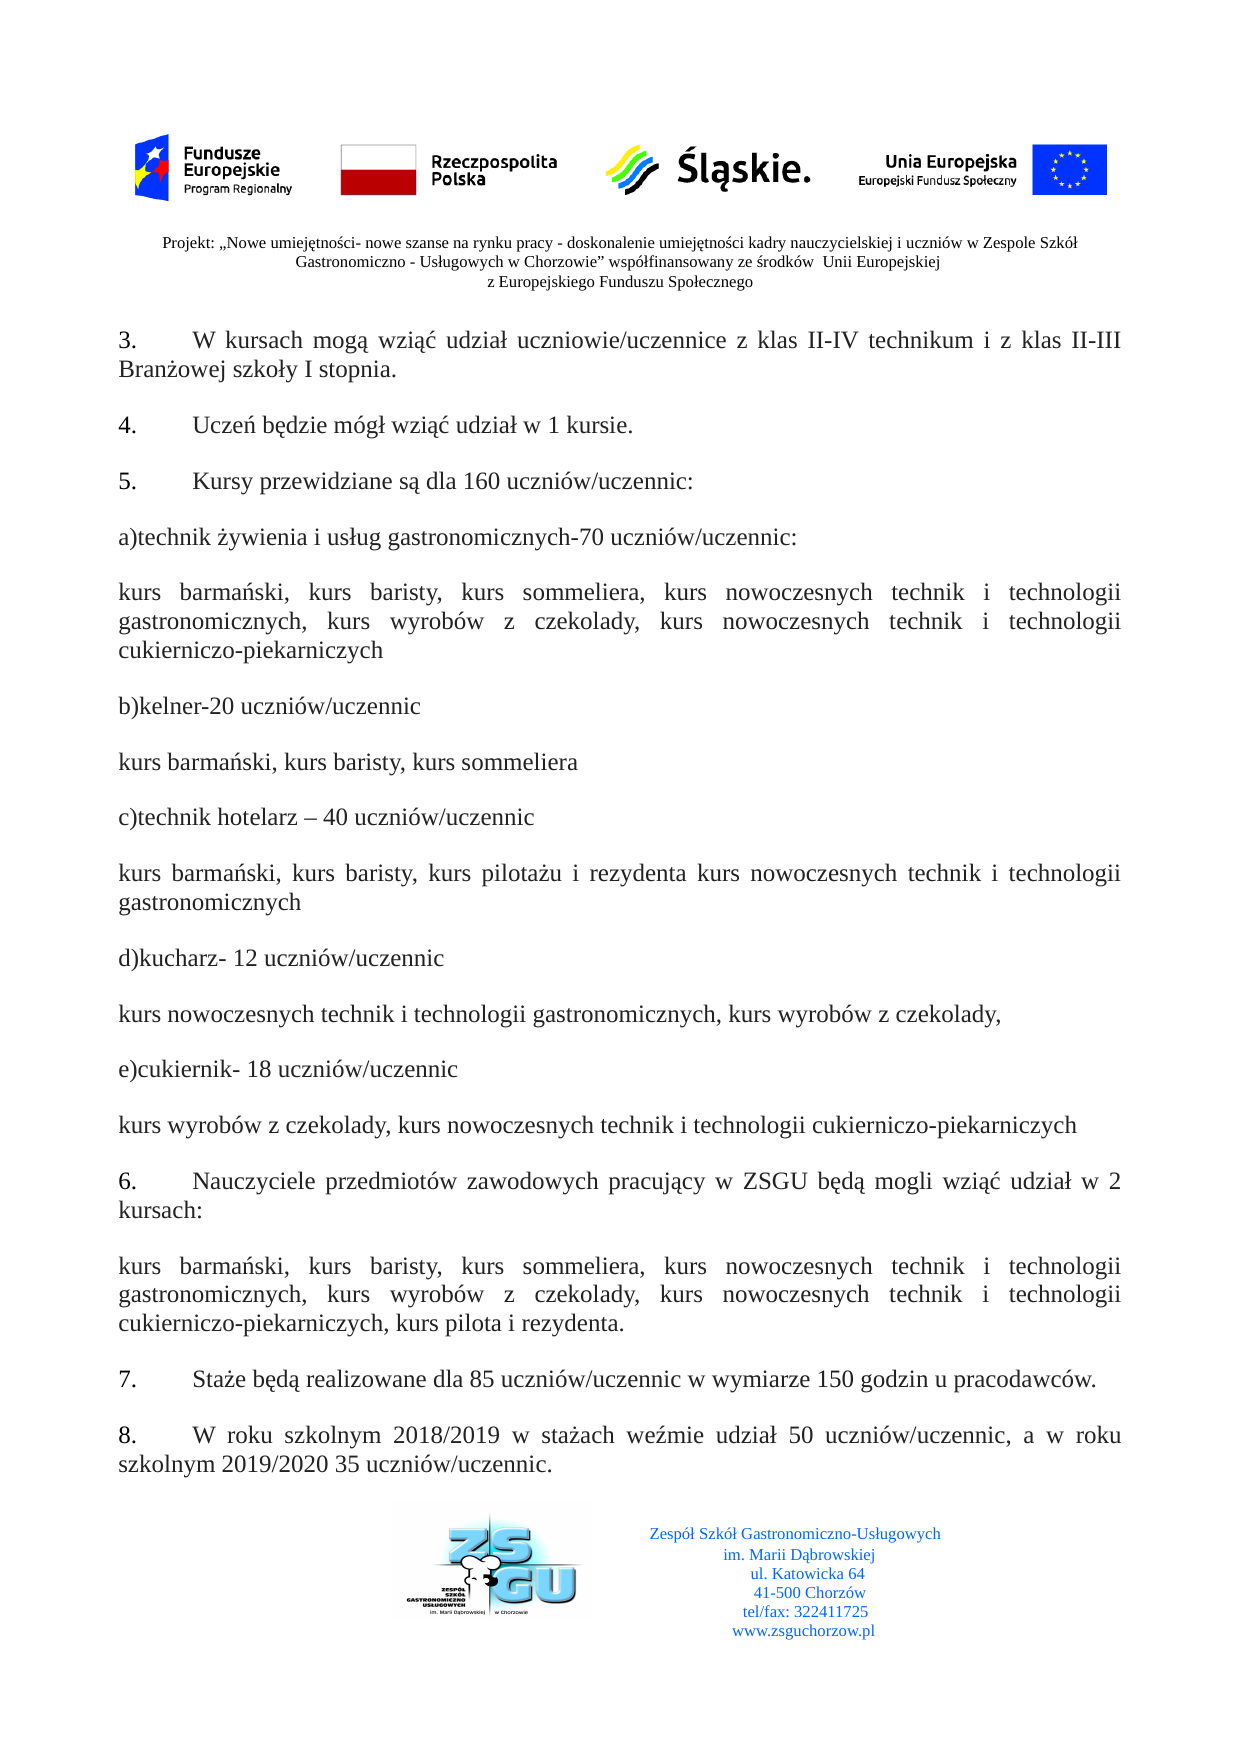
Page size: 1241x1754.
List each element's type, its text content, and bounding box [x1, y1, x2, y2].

text c)technik hotelarz – 40 uczniów/uczennic [118, 802, 1122, 831]
text kurs nowoczesnych technik i technologii gastronomicznych, kurs wyrobów z czekolady, [118, 999, 1122, 1027]
text e)cukiernik- 18 uczniów/uczennic [118, 1054, 1122, 1083]
list Nauczyciele przedmiotów zawodowych pracujący w ZSGU będą mogli wziąć udział w 2 kursach: [118, 1166, 1122, 1224]
text a)technik żywienia i usług gastronomicznych-70 uczniów/uczennic: [118, 522, 1122, 550]
text b)kelner-20 uczniów/uczennic [118, 691, 1122, 719]
text kurs barmański, kurs baristy, kurs sommeliera [118, 747, 1122, 775]
text kurs barmański, kurs baristy, kurs pilotażu i rezydenta kurs nowoczesnych technik i technologii gastronomicznych [118, 858, 1122, 916]
text kurs barmański, kurs baristy, kurs sommeliera, kurs nowoczesnych technik i technologii gastronomicznych, kurs wyrobów z czekolady, kurs nowoczesnych technik i technologii cukierniczo-piekarniczych [118, 577, 1122, 664]
text d)kucharz- 12 uczniów/uczennic [118, 943, 1122, 972]
list Staże będą realizowane dla 85 uczniów/uczennic w wymiarze 150 godzin u pracodawców. [118, 1364, 1122, 1393]
list W roku szkolnym 2018/2019 w stażach weźmie udział 50 uczniów/uczennic, a w roku szkolnym 2019/2020 35 uczniów/uczennic. [118, 1420, 1122, 1477]
list Kursy przewidziane są dla 160 uczniów/uczennic: [118, 466, 1122, 494]
text kurs barmański, kurs baristy, kurs sommeliera, kurs nowoczesnych technik i technologii gastronomicznych, kurs wyrobów z czekolady, kurs nowoczesnych technik i technologii cukierniczo-piekarniczych, kurs pilota i rezydenta. [118, 1251, 1122, 1337]
list W kursach mogą wziąć udział uczniowie/uczennice z klas II-IV technikum i z klas II-III Branżowej szkoły I stopnia. [118, 325, 1122, 383]
text kurs wyrobów z czekolady, kurs nowoczesnych technik i technologii cukierniczo-piekarniczych [118, 1110, 1122, 1139]
list Uczeń będzie mógł wziąć udział w 1 kursie. [118, 410, 1122, 439]
